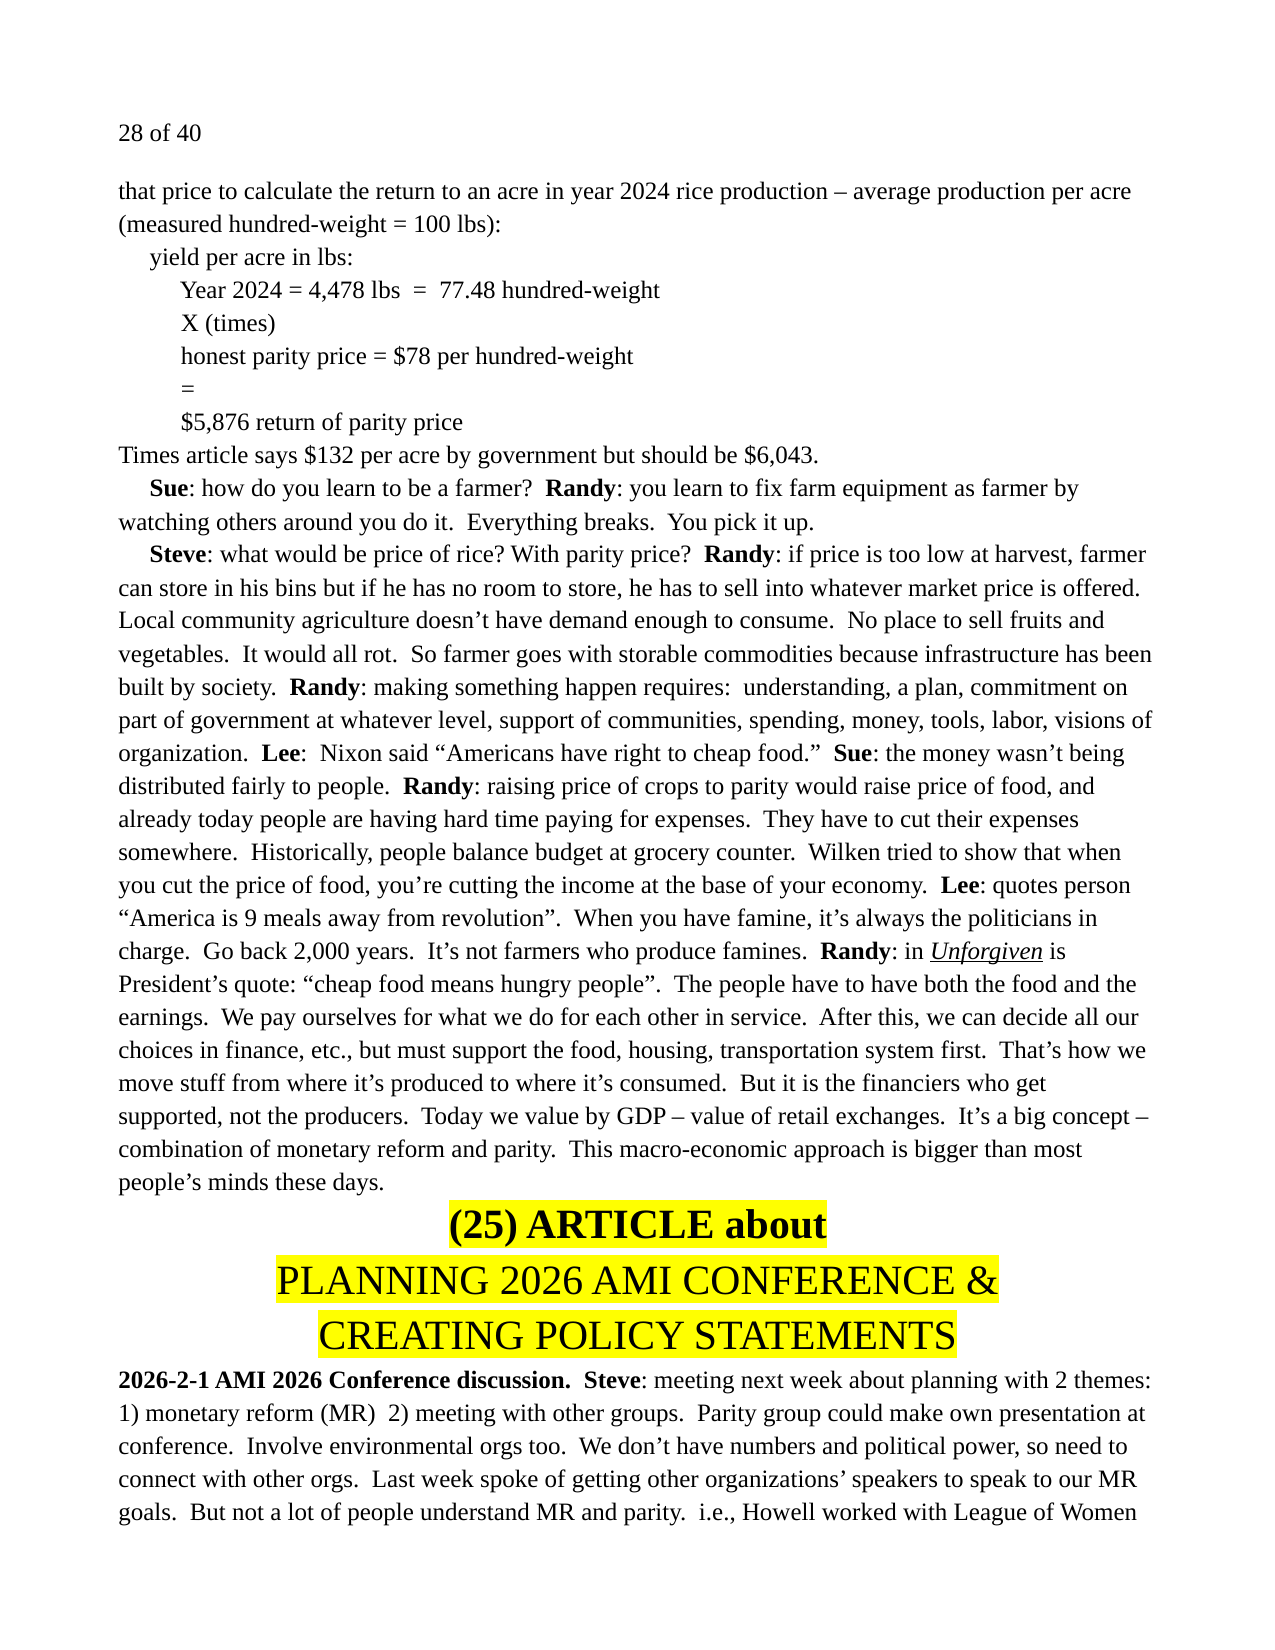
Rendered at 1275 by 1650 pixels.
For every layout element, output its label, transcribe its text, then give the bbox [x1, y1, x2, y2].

text Sue: how do you learn to be a farmer? Randy: you learn to fix farm equipment as farmer by watching others around you do it. Everything breaks. You pick it up. [118, 473, 1157, 535]
text = [118, 374, 1157, 403]
text (25) ARTICLE about [118, 1200, 1157, 1248]
text Year 2024 = 4,478 lbs = 77.48 hundred-weight [118, 275, 1157, 304]
text yield per acre in lbs: [118, 242, 1157, 271]
text $5,876 return of parity price [118, 407, 1157, 436]
text honest parity price = $78 per hundred-weight [118, 341, 1157, 370]
text X (times) [118, 308, 1157, 337]
text Steve: what would be price of rice? With parity price? Randy: if price is too low at harvest, farmer can store in his bins but if he has no room to store, he has to sell into whatever market price is offered. Local community agriculture doesn’t have demand enough to consume. No place to sell fruits and vegetables. It would all rot. So farmer goes with storable commodities because infrastructure has been built by society. Randy: making something happen requires: understanding, a plan, commitment on part of government at whatever level, support of communities, spending, money, tools, labor, visions of organization. Lee: Nixon said “Americans have right to cheap food.” Sue: the money wasn’t being distributed fairly to people. Randy: raising price of crops to parity would raise price of food, and already today people are having hard time paying for expenses. They have to cut their expenses somewhere. Historically, people balance budget at grocery counter. Wilken tried to show that when you cut the price of food, you’re cutting the income at the base of your economy. Lee: quotes person “America is 9 meals away from revolution”. When you have famine, it’s always the politicians in charge. Go back 2,000 years. It’s not farmers who produce famines. Randy: in Unforgiven is President’s quote: “cheap food means hungry people”. The people have to have both the food and the earnings. We pay ourselves for what we do for each other in service. After this, we can decide all our choices in finance, etc., but must support the food, housing, transportation system first. That’s how we move stuff from where it’s produced to where it’s consumed. But it is the financiers who get supported, not the producers. Today we value by GDP – value of retail exchanges. It’s a big concept – combination of monetary reform and parity. This macro-economic approach is bigger than most people’s minds these days. [118, 539, 1157, 1196]
text CREATING POLICY STATEMENTS [118, 1310, 1157, 1358]
text 2026-2-1 AMI 2026 Conference discussion. Steve: meeting next week about planning with 2 themes: 1) monetary reform (MR) 2) meeting with other groups. Parity group could make own presentation at conference. Involve environmental orgs too. We don’t have numbers and political power, so need to connect with other orgs. Last week spoke of getting other organizations’ speakers to speak to our MR goals. But not a lot of people understand MR and parity. i.e., Howell worked with League of Women [118, 1365, 1157, 1526]
text Times article says $132 per acre by government but should be $6,043. [118, 441, 1157, 469]
text PLANNING 2026 AMI CONFERENCE & [118, 1255, 1157, 1303]
text that price to calculate the return to an acre in year 2024 rice production – average production per acre (measured hundred-weight = 100 lbs): [118, 176, 1157, 238]
